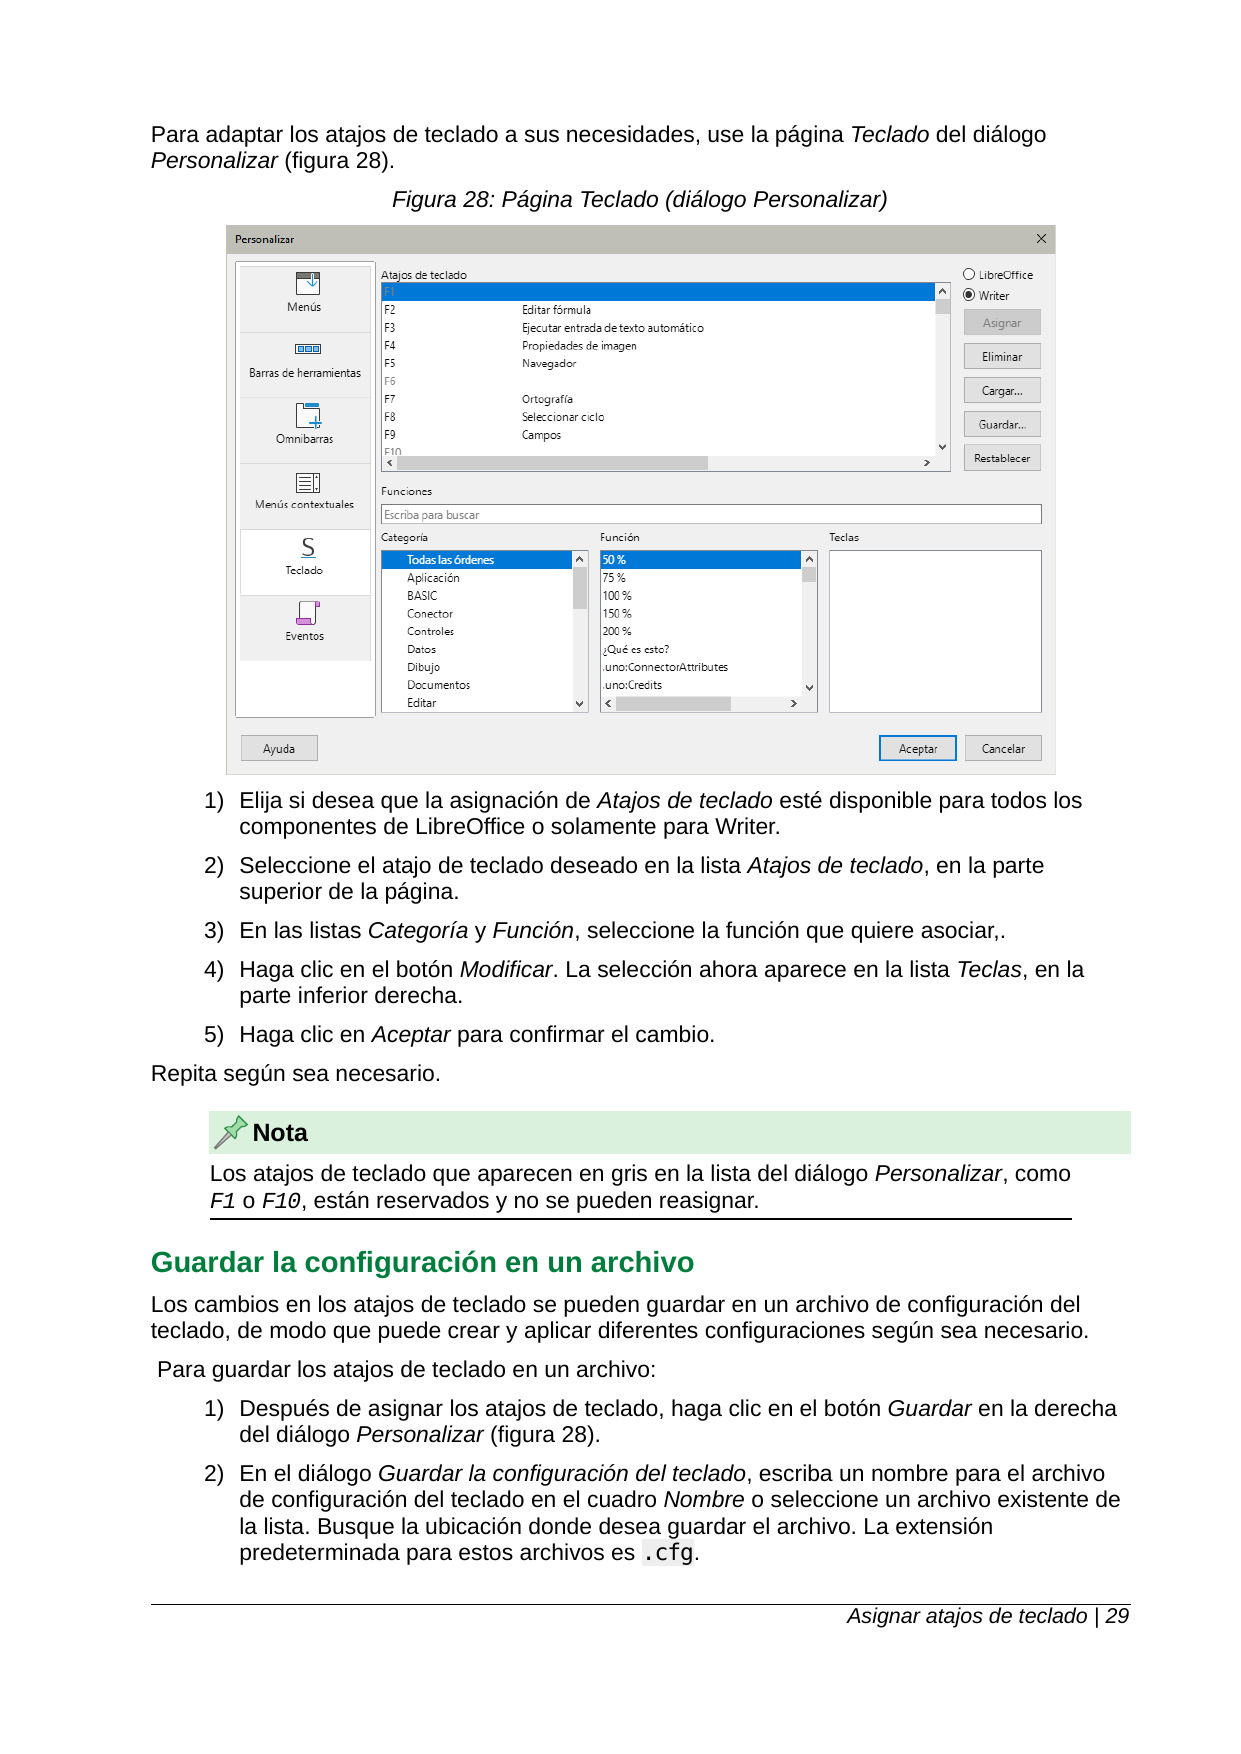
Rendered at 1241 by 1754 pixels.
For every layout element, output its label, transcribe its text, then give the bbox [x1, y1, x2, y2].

subtitle Nota [209, 1111, 1131, 1154]
list En las listas Categoría y Función, seleccione la función que quiere asociar,. [224, 917, 1131, 943]
list En el diálogo Guardar la configuración del teclado, escriba un nombre para el archivo de configuración del teclado en el cuadro Nombre o seleccione un archivo existente de la lista. Busque la ubicación donde desea guardar el archivo. La extensión predeterminada para estos archivos es .cfg. [224, 1460, 1131, 1566]
list Para guardar los atajos de teclado en un archivo: [151, 1356, 1131, 1382]
text Figura 28: Página Teclado (diálogo Personalizar) [226, 186, 1056, 213]
text Repita según sea necesario. [151, 1060, 1131, 1086]
list Después de asignar los atajos de teclado, haga clic en el botón Guardar en la derecha del diálogo Personalizar (figura 28). [224, 1395, 1131, 1447]
list Para adaptar los atajos de teclado a sus necesidades, use la página Teclado del diálogo Personalizar (figura 28). [151, 121, 1131, 174]
picture [226, 225, 1056, 775]
list Haga clic en Aceptar para confirmar el cambio. [224, 1021, 1131, 1047]
list Seleccione el atajo de teclado deseado en la lista Atajos de teclado, en la parte superior de la página. [224, 852, 1131, 904]
text Los atajos de teclado que aparecen en gris en la lista del diálogo Personalizar, como F1 o F10, están reservados y no se pueden reasignar. [209, 1160, 1072, 1220]
list Haga clic en el botón Modificar. La selección ahora aparece en la lista Teclas, en la parte inferior derecha. [224, 956, 1131, 1008]
list Elija si desea que la asignación de Atajos de teclado esté disponible para todos los componentes de LibreOffice o solamente para Writer. [224, 787, 1131, 839]
subtitle Guardar la configuración en un archivo [151, 1245, 1131, 1278]
text Los cambios en los atajos de teclado se pueden guardar en un archivo de configuración del teclado, de modo que puede crear y aplicar diferentes configuraciones según sea necesario. [151, 1291, 1131, 1343]
